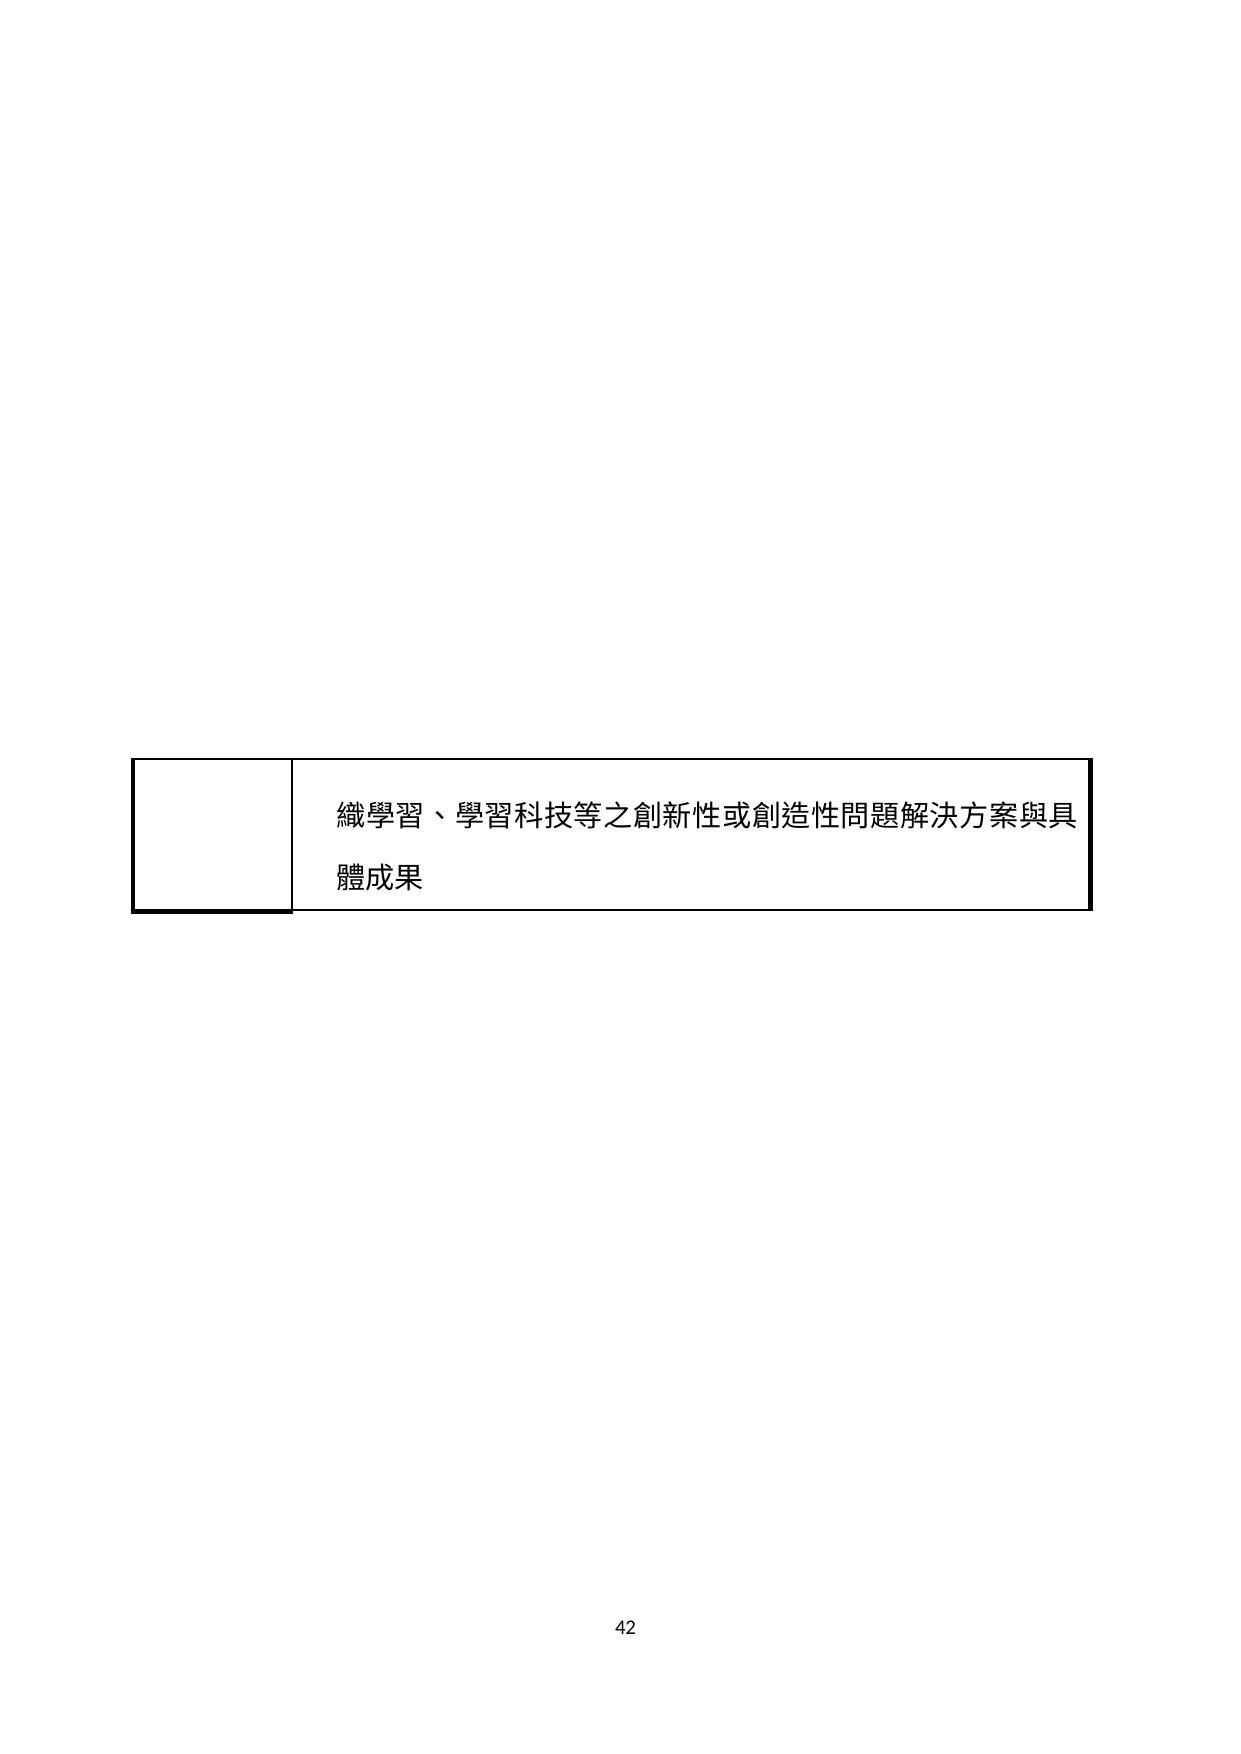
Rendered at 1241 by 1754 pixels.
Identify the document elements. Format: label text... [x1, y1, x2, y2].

table_cell [135, 760, 291, 909]
table_cell 織學習、學習科技等之創新性或創造性問題解決方案與具體成果 [293, 760, 1088, 909]
